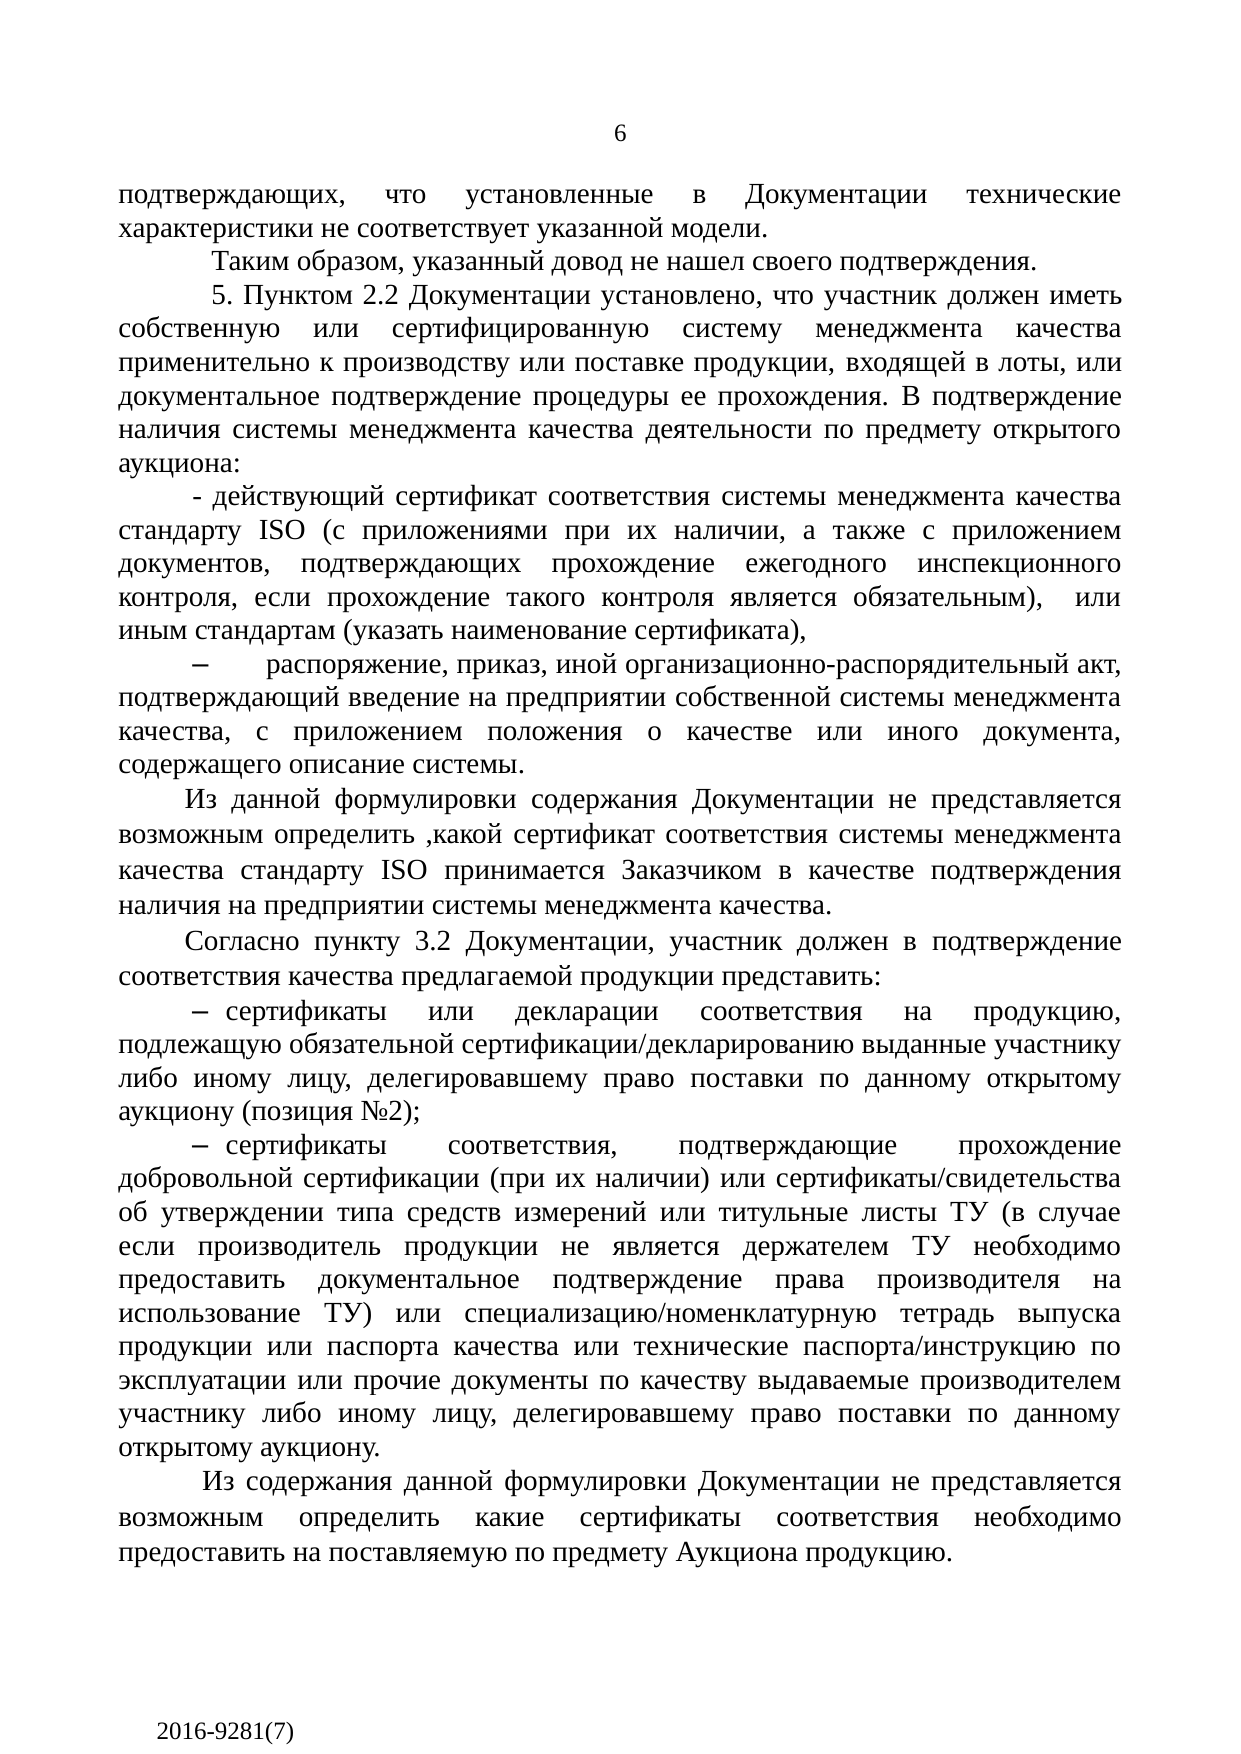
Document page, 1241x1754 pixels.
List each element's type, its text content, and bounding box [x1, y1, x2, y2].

list распоряжение, приказ, иной организационно-распорядительный акт, подтверждающий введение на предприятии собственной системы менеджмента качества, с приложением положения о качестве или иного документа, содержащего описание системы. [118, 646, 1122, 780]
text Согласно пункту 3.2 Документации, участник должен в подтверждение соответствия качества предлагаемой продукции представить: [118, 922, 1122, 993]
text Из содержания данной формулировки Документации не представляется возможным определить какие сертификаты соответствия необходимо предоставить на поставляемую по предмету Аукциона продукцию. [118, 1462, 1122, 1569]
list сертификаты соответствия, подтверждающие прохождение добровольной сертификации (при их наличии) или сертификаты/свидетельства об утверждении типа средств измерений или титульные листы ТУ (в случае если производитель продукции не является держателем ТУ необходимо предоставить документальное подтверждение права производителя на использование ТУ) или специализацию/номенклатурную тетрадь выпуска продукции или паспорта качества или технические паспорта/инструкцию по эксплуатации или прочие документы по качеству выдаваемые производителем участнику либо иному лицу, делегировавшему право поставки по данному открытому аукциону. [118, 1127, 1122, 1462]
text подтверждающих, что установленные в Документации технические характеристики не соответствует указанной модели. [118, 176, 1122, 243]
text - действующий сертификат соответствия системы менеджмента качества стандарту ISO (с приложениями при их наличии, а также с приложением документов, подтверждающих прохождение ежегодного инспекционного контроля, если прохождение такого контроля является обязательным), или иным стандартам (указать наименование сертификата), [118, 478, 1122, 646]
text Из данной формулировки содержания Документации не представляется возможным определить ,какой сертификат соответствия системы менеджмента качества стандарту ISO принимается Заказчиком в качестве подтверждения наличия на предприятии системы менеджмента качества. [118, 780, 1122, 922]
text 5. Пунктом 2.2 Документации установлено, что участник должен иметь собственную или сертифицированную систему менеджмента качества применительно к производству или поставке продукции, входящей в лоты, или документальное подтверждение процедуры ее прохождения. В подтверждение наличия системы менеджмента качества деятельности по предмету открытого аукциона: [118, 277, 1122, 478]
text Таким образом, указанный довод не нашел своего подтверждения. [118, 243, 1122, 277]
list сертификаты или декларации соответствия на продукцию, подлежащую обязательной сертификации/декларированию выданные участнику либо иному лицу, делегировавшему право поставки по данному открытому аукциону (позиция №2); [118, 993, 1122, 1127]
